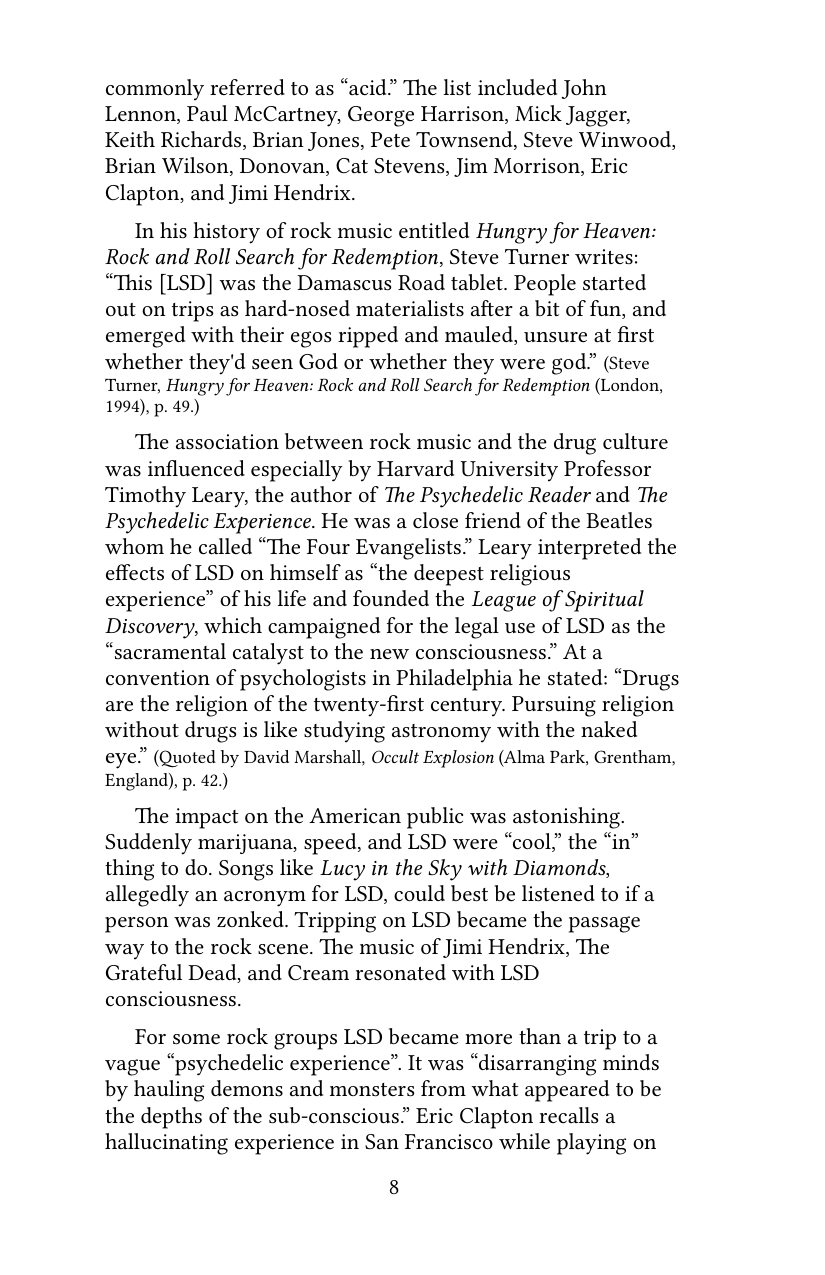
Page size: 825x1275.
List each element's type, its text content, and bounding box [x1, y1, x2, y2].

text In his history of rock music entitled Hungry for Heaven: Rock and Roll Search for Redemption, Steve Turner writes: “This [LSD] was the Damascus Road tablet. People started out on trips as hard-nosed materialists after a bit of fun, and emerged with their egos ripped and mauled, unsure at first whether they'd seen God or whether they were god.” (Steve Turner, Hungry for Heaven: Rock and Roll Search for Redemption (London, 1994), p. 49.) [105, 218, 682, 417]
text The impact on the American public was astonishing. Suddenly marijuana, speed, and LSD were “cool,” the “in” thing to do. Songs like Lucy in the Sky with Diamonds, allegedly an acronym for LSD, could best be listened to if a person was zonked. Tripping on LSD became the passage way to the rock scene. The music of Jimi Hendrix, The Grateful Dead, and Cream resonated with LSD consciousness. [105, 803, 682, 1012]
text The association between rock music and the drug culture was influenced especially by Harvard University Professor Timothy Leary, the author of The Psychedelic Reader and The Psychedelic Experience. He was a close friend of the Beatles whom he called “The Four Evangelists.” Leary interpreted the effects of LSD on himself as “the deepest religious experience” of his life and founded the League of Spiritual Discovery, which campaigned for the legal use of LSD as the “sacramental catalyst to the new consciousness.” At a convention of psychologists in Philadelphia he stated: “Drugs are the religion of the twenty-first century. Pursuing religion without drugs is like studying astronomy with the naked eye.” (Quoted by David Marshall, Occult Explosion (Alma Park, Grentham, England), p. 42.) [105, 429, 682, 791]
text For some rock groups LSD became more than a trip to a vague “psychedelic experience”. It was “disarranging minds by hauling demons and monsters from what appeared to be the depths of the sub-conscious.” Eric Clapton recalls a hallucinating experience in San Francisco while playing on [105, 1024, 682, 1155]
text commonly referred to as “acid.” The list included John Lennon, Paul McCartney, George Harrison, Mick Jagger, Keith Richards, Brian Jones, Pete Townsend, Steve Winwood, Brian Wilson, Donovan, Cat Stevens, Jim Morrison, Eric Clapton, and Jimi Hendrix. [105, 75, 682, 206]
